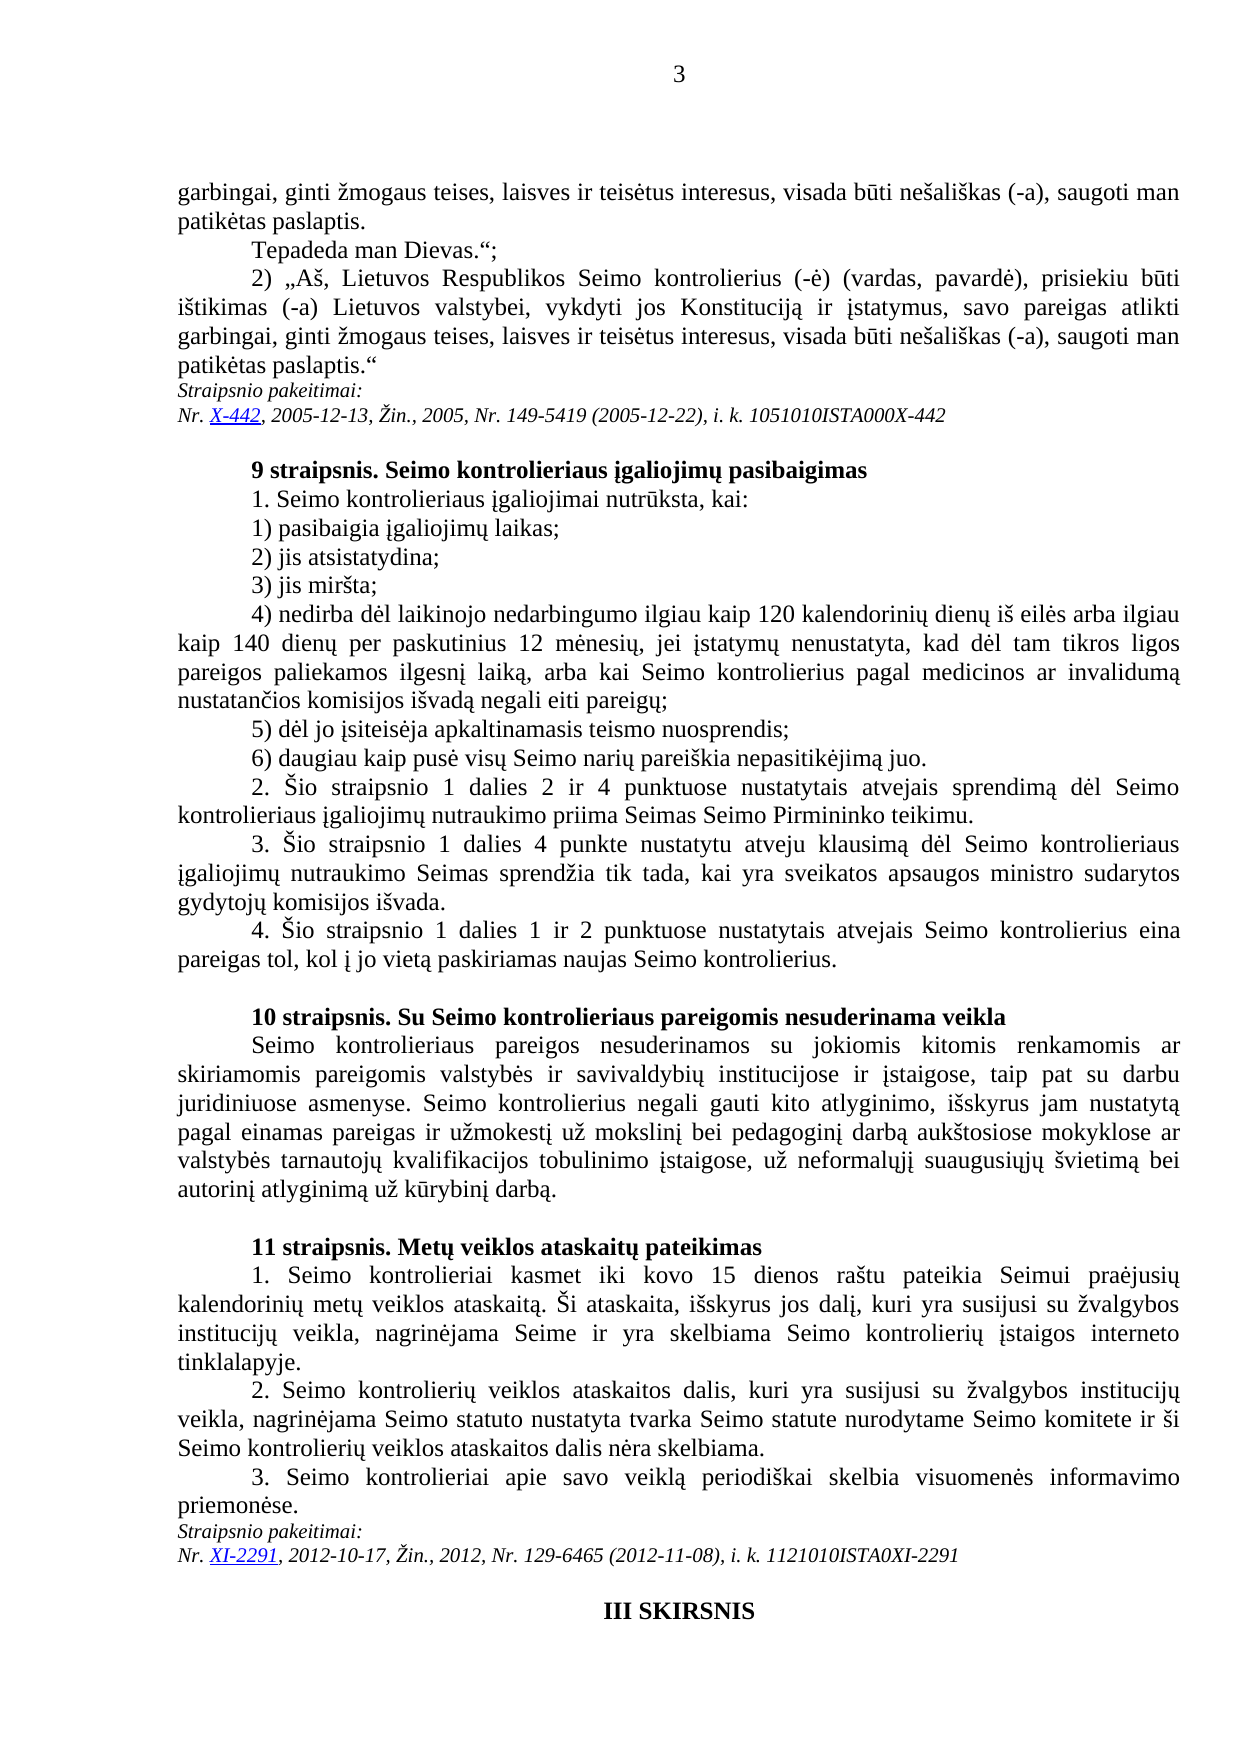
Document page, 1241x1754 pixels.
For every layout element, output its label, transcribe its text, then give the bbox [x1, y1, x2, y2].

text 2) „Aš, Lietuvos Respublikos Seimo kontrolierius (-ė) (vardas, pavardė), prisiekiu būti ištikimas (-a) Lietuvos valstybei, vykdyti jos Konstituciją ir įstatymus, savo pareigas atlikti garbingai, ginti žmogaus teises, laisves ir teisėtus interesus, visada būti nešališkas (-a), saugoti man patikėtas paslaptis.“ [177, 263, 1181, 378]
text 9 straipsnis. Seimo kontrolieriaus įgaliojimų pasibaigimas [177, 455, 1181, 484]
text Nr. XI-2291, 2012-10-17, Žin., 2012, Nr. 129-6465 (2012-11-08), i. k. 1121010ISTA0XI-2291 [177, 1543, 1181, 1567]
text 3. Seimo kontrolieriai apie savo veiklą periodiškai skelbia visuomenės informavimo priemonėse. [177, 1462, 1181, 1519]
text 5) dėl jo įsiteisėja apkaltinamasis teismo nuosprendis; [177, 714, 1181, 743]
text Nr. X-442, 2005-12-13, Žin., 2005, Nr. 149-5419 (2005-12-22), i. k. 1051010ISTA000X-442 [177, 402, 1181, 427]
text 2. Šio straipsnio 1 dalies 2 ir 4 punktuose nustatytais atvejais sprendimą dėl Seimo kontrolieriaus įgaliojimų nutraukimo priima Seimas Seimo Pirmininko teikimu. [177, 772, 1181, 829]
text Straipsnio pakeitimai: [177, 378, 1181, 402]
text 3) jis miršta; [177, 570, 1181, 599]
text Tepadeda man Dievas.“; [177, 235, 1181, 263]
text garbingai, ginti žmogaus teises, laisves ir teisėtus interesus, visada būti nešališkas (-a), saugoti man patikėtas paslaptis. [177, 177, 1181, 235]
text Seimo kontrolieriaus pareigos nesuderinamos su jokiomis kitomis renkamomis ar skiriamomis pareigomis valstybės ir savivaldybių institucijose ir įstaigose, taip pat su darbu juridiniuose asmenyse. Seimo kontrolierius negali gauti kito atlyginimo, išskyrus jam nustatytą pagal einamas pareigas ir užmokestį už mokslinį bei pedagoginį darbą aukštosiose mokyklose ar valstybės tarnautojų kvalifikacijos tobulinimo įstaigose, už neformalųjį suaugusiųjų švietimą bei autorinį atlyginimą už kūrybinį darbą. [177, 1030, 1181, 1203]
text Straipsnio pakeitimai: [177, 1519, 1181, 1543]
text 2. Seimo kontrolierių veiklos ataskaitos dalis, kuri yra susijusi su žvalgybos institucijų veikla, nagrinėjama Seimo statuto nustatyta tvarka Seimo statute nurodytame Seimo komitete ir ši Seimo kontrolierių veiklos ataskaitos dalis nėra skelbiama. [177, 1375, 1181, 1462]
text 4) nedirba dėl laikinojo nedarbingumo ilgiau kaip 120 kalendorinių dienų iš eilės arba ilgiau kaip 140 dienų per paskutinius 12 mėnesių, jei įstatymų nenustatyta, kad dėl tam tikros ligos pareigos paliekamos ilgesnį laiką, arba kai Seimo kontrolierius pagal medicinos ar invalidumą nustatančios komisijos išvadą negali eiti pareigų; [177, 599, 1181, 714]
text 11 straipsnis. Metų veiklos ataskaitų pateikimas [177, 1232, 1181, 1260]
text 3. Šio straipsnio 1 dalies 4 punkte nustatytu atveju klausimą dėl Seimo kontrolieriaus įgaliojimų nutraukimo Seimas sprendžia tik tada, kai yra sveikatos apsaugos ministro sudarytos gydytojų komisijos išvada. [177, 829, 1181, 915]
text 10 straipsnis. Su Seimo kontrolieriaus pareigomis nesuderinama veikla [177, 1002, 1181, 1030]
text 1) pasibaigia įgaliojimų laikas; [177, 513, 1181, 542]
text 2) jis atsistatydina; [177, 542, 1181, 570]
text 1. Seimo kontrolieriai kasmet iki kovo 15 dienos raštu pateikia Seimui praėjusių kalendorinių metų veiklos ataskaitą. Ši ataskaita, išskyrus jos dalį, kuri yra susijusi su žvalgybos institucijų veikla, nagrinėjama Seime ir yra skelbiama Seimo kontrolierių įstaigos interneto tinklalapyje. [177, 1260, 1181, 1375]
text 1. Seimo kontrolieriaus įgaliojimai nutrūksta, kai: [177, 484, 1181, 513]
text 4. Šio straipsnio 1 dalies 1 ir 2 punktuose nustatytais atvejais Seimo kontrolierius eina pareigas tol, kol į jo vietą paskiriamas naujas Seimo kontrolierius. [177, 915, 1181, 973]
text 6) daugiau kaip pusė visų Seimo narių pareiškia nepasitikėjimą juo. [177, 743, 1181, 772]
text III SKIRSNIS [177, 1596, 1181, 1625]
